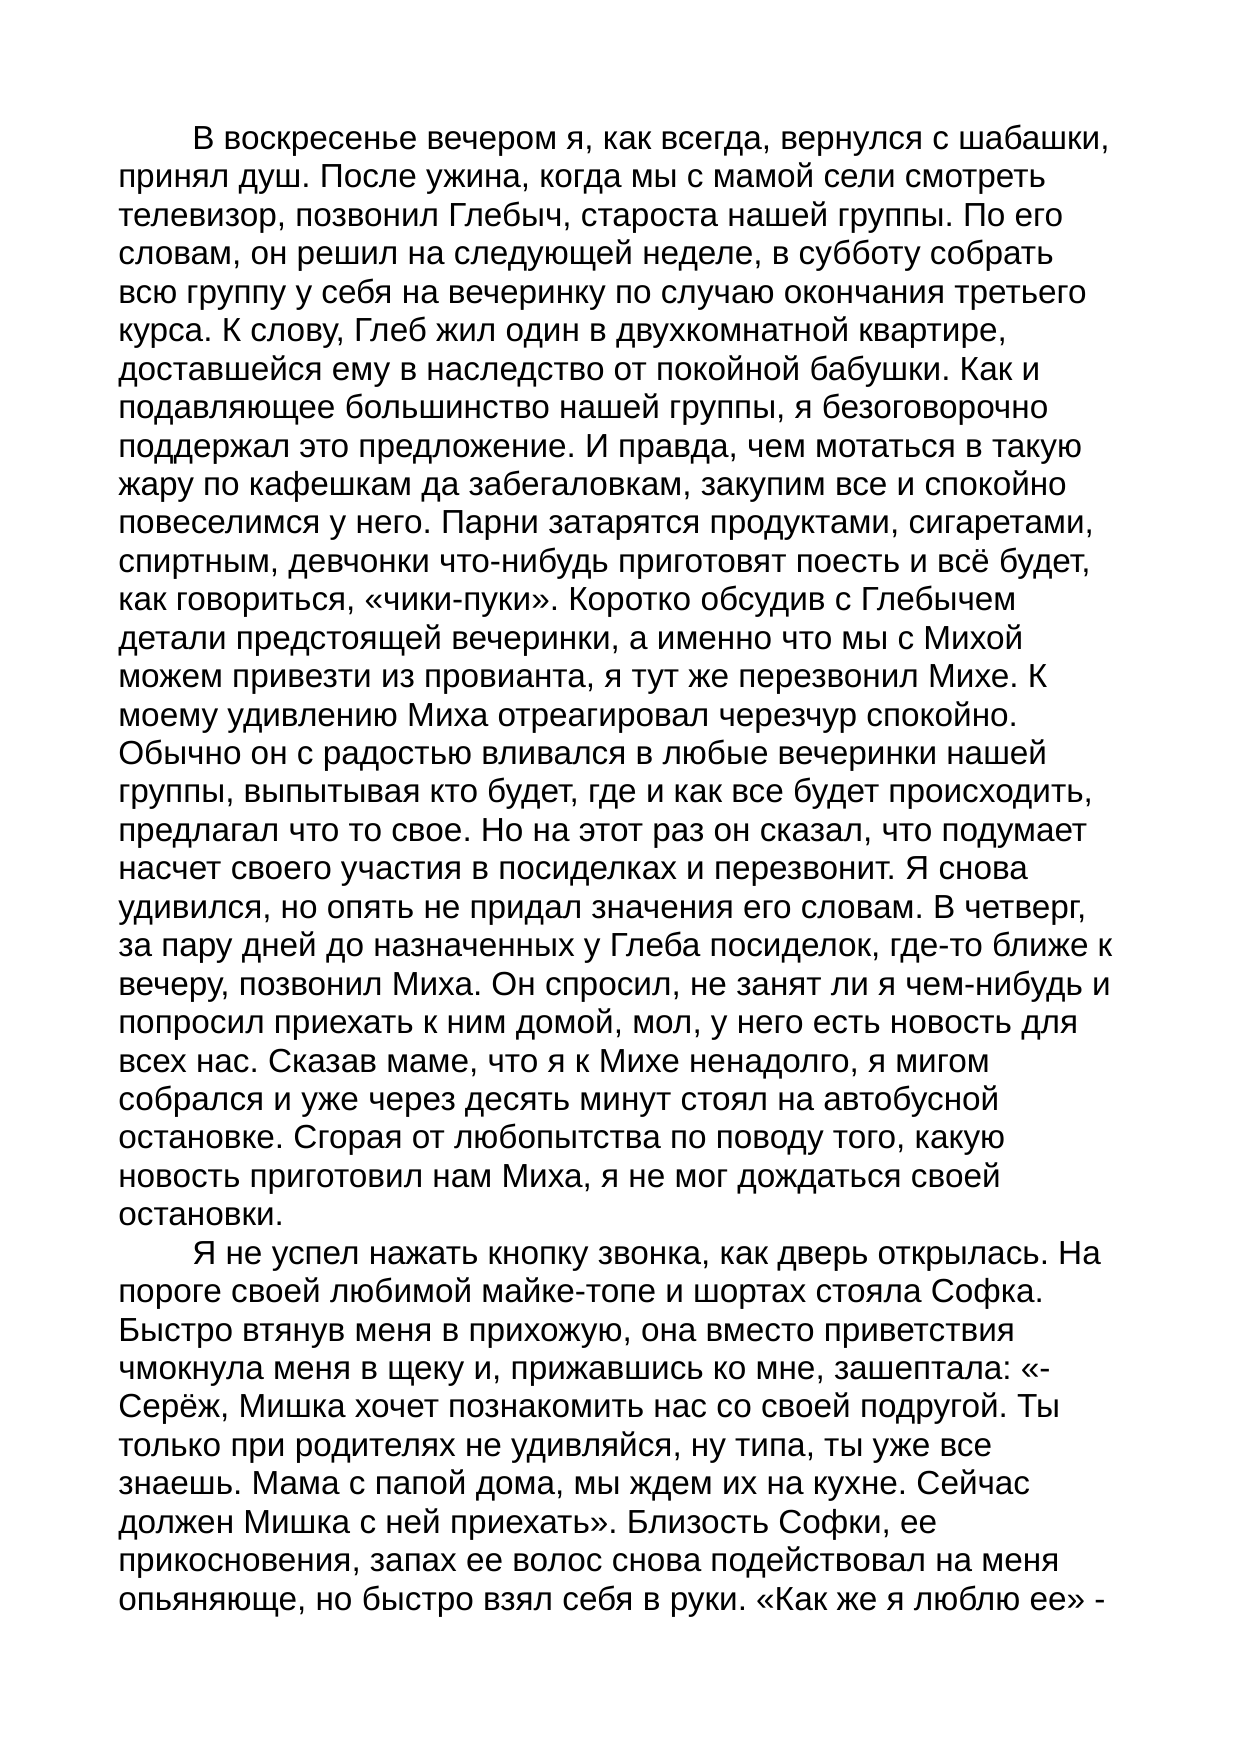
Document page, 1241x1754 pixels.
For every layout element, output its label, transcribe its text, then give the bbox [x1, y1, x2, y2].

text Я не успел нажать кнопку звонка, как дверь открылась. На пороге своей любимой майке-топе и шортах стояла Софка. Быстро втянув меня в прихожую, она вместо приветствия чмокнула меня в щеку и, прижавшись ко мне, зашептала: «- Серёж, Мишка хочет познакомить нас со своей подругой. Ты только при родителях не удивляйся, ну типа, ты уже все знаешь. Мама с папой дома, мы ждем их на кухне. Сейчас должен Мишка с ней приехать». Близость Софки, ее прикосновения, запах ее волос снова подействовал на меня опьяняюще, но быстро взял себя в руки. «Как же я люблю ее» [118, 1233, 1122, 1617]
text В воскресенье вечером я, как всегда, вернулся с шабашки, принял душ. После ужина, когда мы с мамой сели смотреть телевизор, позвонил Глебыч, староста нашей группы. По его словам, он решил на следующей неделе, в субботу собрать всю группу у себя на вечеринку по случаю окончания третьего курса. К слову, Глеб жил один в двухкомнатной квартире, доставшейся ему в наследство от покойной бабушки. Как и подавляющее большинство нашей группы, я безоговорочно поддержал это предложение. И правда, чем мотаться в такую жару по кафешкам да забегаловкам, закупим все и спокойно повеселимся у него. Парни затарятся продуктами, сигаретами, спиртным, девчонки что-нибудь приготовят поесть и всё будет, как говориться, «чики-пуки». Коротко обсудив с Глебычем детали предстоящей вечеринки, а именно что мы с Михой можем привезти из провианта, я тут же перезвонил Михе. К моему удивлению Миха отреагировал черезчур спокойно. Обычно он с радостью вливался в любые вечеринки нашей группы, выпытывая кто будет, где и как все будет происходить, предлагал что то свое. Но на этот раз он сказал, что подумает насчет своего участия в посиделках и перезвонит. Я снова удивился, но опять не придал значения его словам. В четверг, за пару дней до назначенных у Глеба посиделок, где-то ближе к вечеру, позвонил Миха. Он спросил, не занят ли я чем-нибудь и попросил приехать к ним домой, мол, у него есть новость для всех нас. Сказав маме, что я к Михе ненадолго, я мигом собрался и уже через десять минут стоял на автобусной остановке. Сгорая от любопытства по поводу того, какую новость приготовил нам Миха, я не мог дождаться своей остановки. [118, 118, 1122, 1233]
